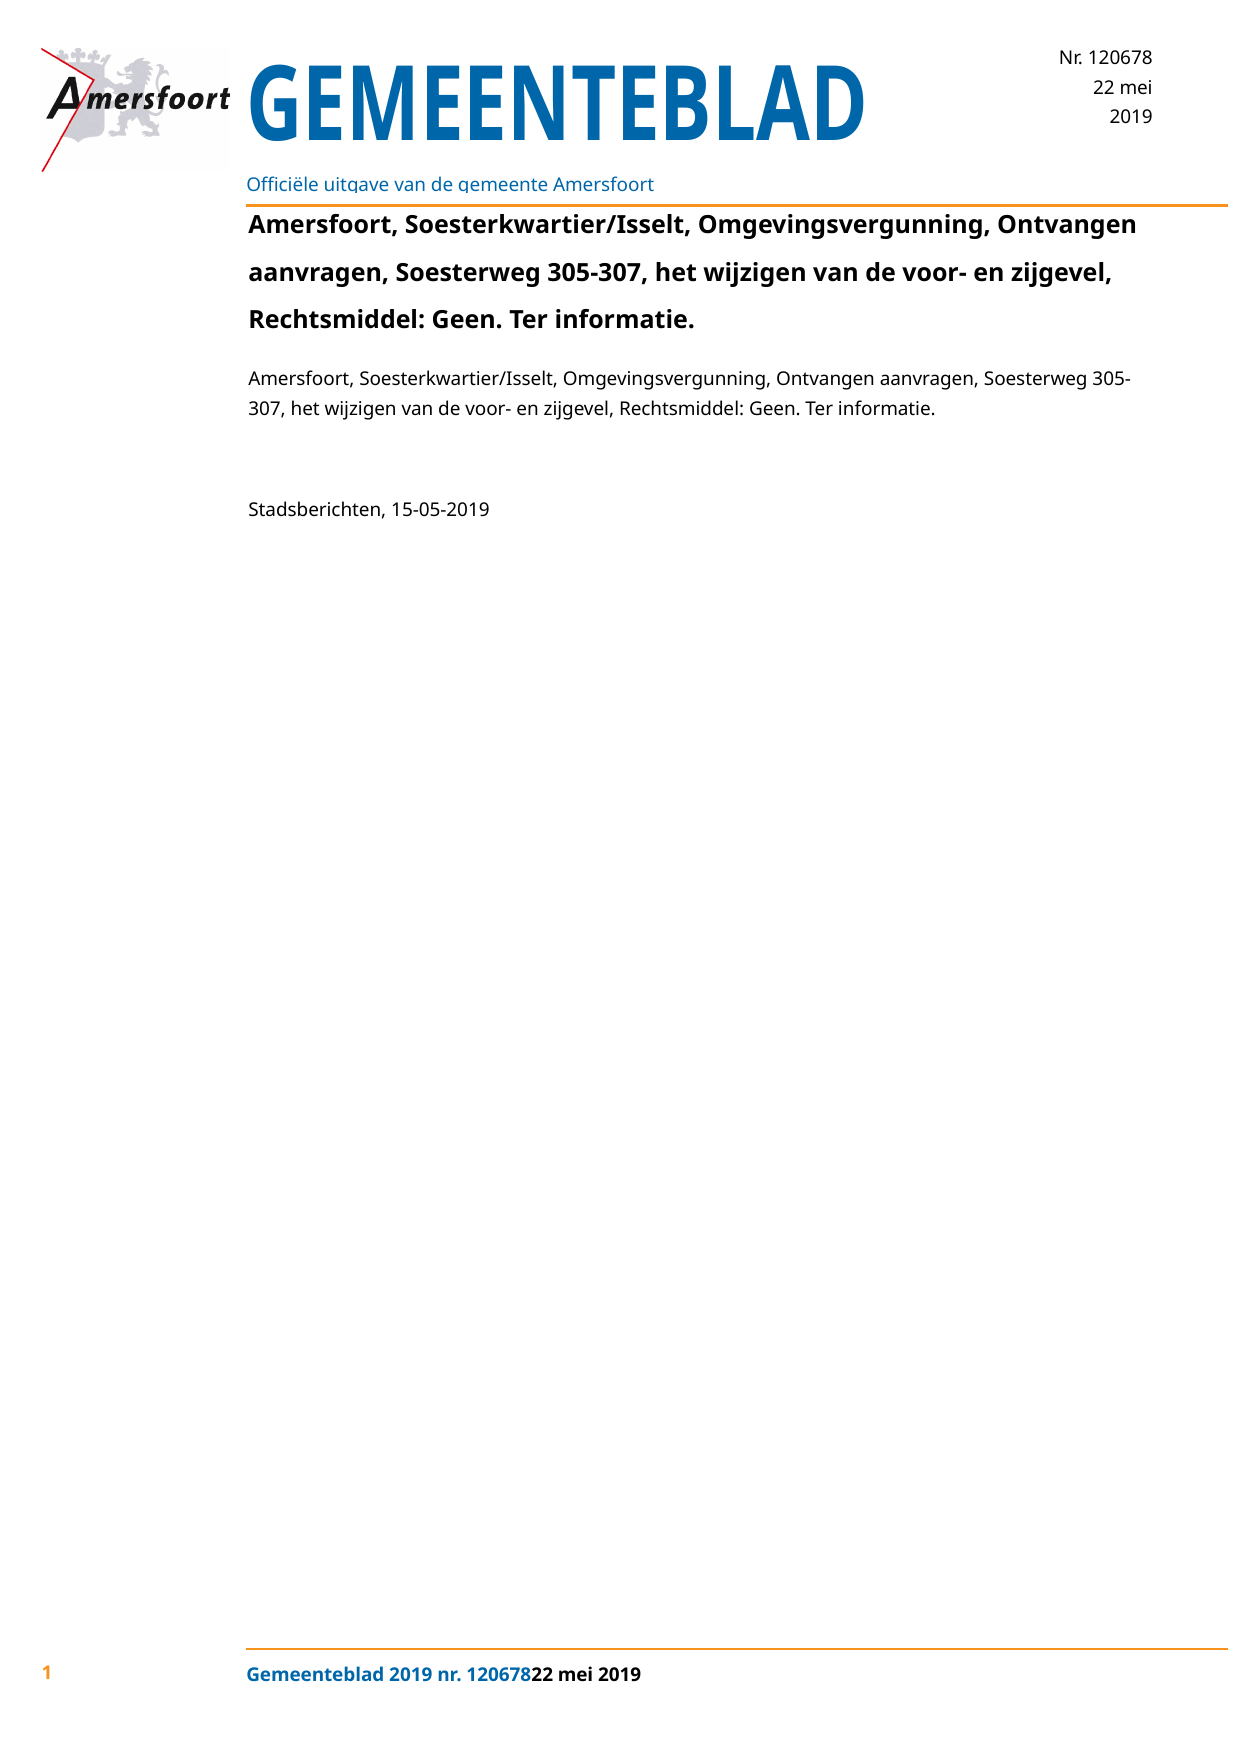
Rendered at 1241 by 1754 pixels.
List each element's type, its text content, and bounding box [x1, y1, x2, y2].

text Amersfoort, Soesterkwartier/Isselt, Omgevingsvergunning, Ontvangen aanvragen, Soesterweg 305-307, het wijzigen van de voor- en zijgevel, Rechtsmiddel: Geen. Ter informatie. [248, 207, 1152, 336]
text Amersfoort, Soesterkwartier/Isselt, Omgevingsvergunning, Ontvangen aanvragen, Soesterweg 305-307, het wijzigen van de voor- en zijgevel, Rechtsmiddel: Geen. Ter informatie. [248, 366, 1152, 421]
text Stadsberichten, 15-05-2019 [248, 496, 1152, 522]
picture [41, 47, 231, 172]
